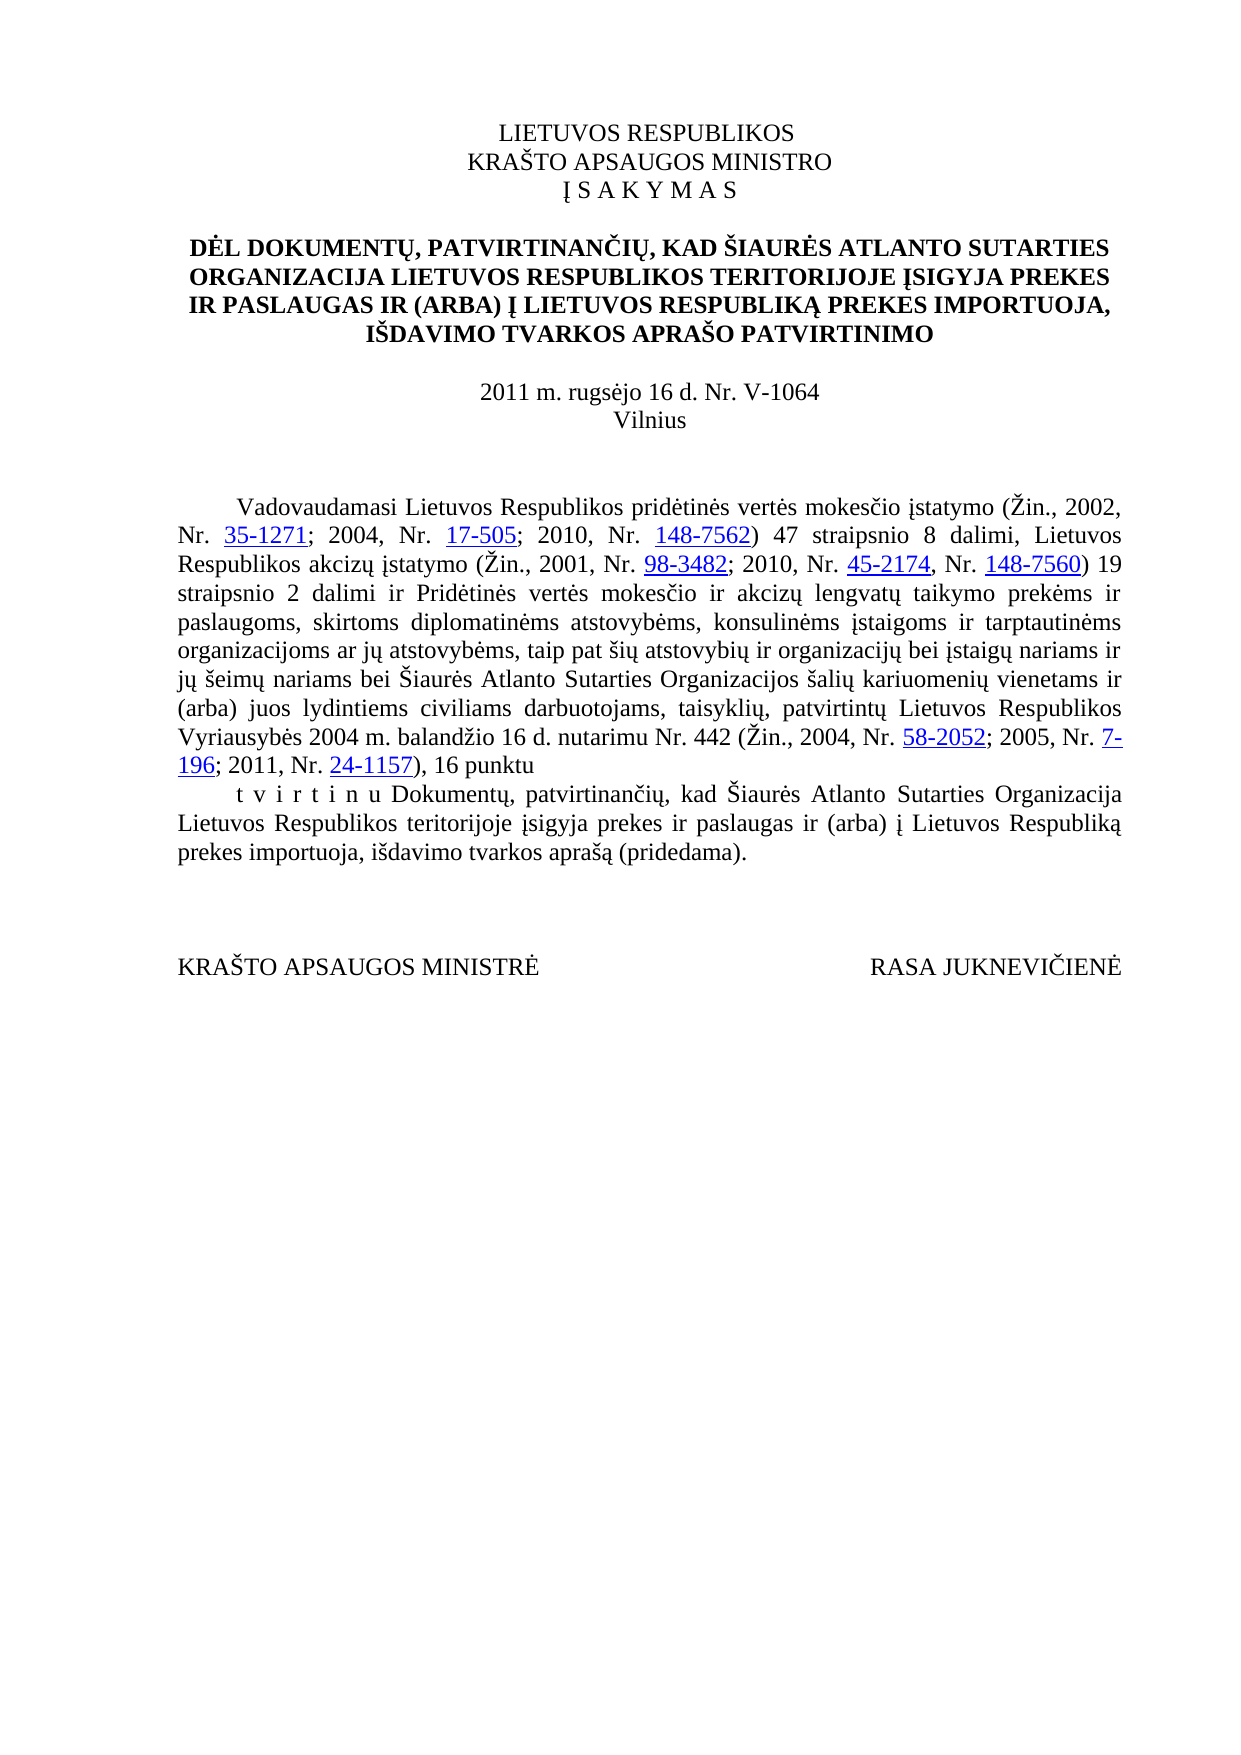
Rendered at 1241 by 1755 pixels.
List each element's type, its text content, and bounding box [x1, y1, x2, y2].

text lietuvos respublikos [177, 118, 1122, 147]
text Krašto apsaugos ministrė Rasa Juknevičienė [177, 952, 1122, 981]
text t v i r t i n u Dokumentų, patvirtinančių, kad Šiaurės Atlanto sutarties organizacija Lietuvos Respublikos teritorijoje įsigyja prekes ir paslaugas ir (arba) į Lietuvos Respubliką prekes importuoja, išdavimo tvarkos aprašą (pridedama). [177, 779, 1122, 866]
text krašto apsaugos ministrO [177, 147, 1122, 176]
text 2011 m. rugsėjo 16 d. Nr. V-1064 [177, 377, 1122, 406]
text Vadovaudamasi Lietuvos Respublikos pridėtinės vertės mokesčio įstatymo (Žin., 2002, Nr. 35-1271; 2004, Nr. 17-505; 2010, Nr. 148-7562) 47 straipsnio 8 dalimi, Lietuvos Respublikos akcizų įstatymo (Žin., 2001, Nr. 98-3482; 2010, Nr. 45-2174, Nr. 148-7560) 19 straipsnio 2 dalimi ir Pridėtinės vertės mokesčio ir akcizų lengvatų taikymo prekėms ir paslaugoms, skirtoms diplomatinėms atstovybėms, konsulinėms įstaigoms ir tarptautinėms organizacijoms ar jų atstovybėms, taip pat šių atstovybių ir organizacijų bei įstaigų nariams ir jų šeimų nariams bei Šiaurės Atlanto sutarties organizacijos šalių kariuomenių vienetams ir (arba) juos lydintiems civiliams darbuotojams, taisyklių, patvirtintų Lietuvos Respublikos Vyriausybės 2004 m. balandžio 16 d. nutarimu Nr. 442 (Žin., 2004, Nr. 58-2052; 2005, Nr. 7-196; 2011, Nr. 24-1157), 16 punktu [177, 492, 1122, 779]
text DĖL DOKUMENTŲ, PATVIRTINANČIŲ, KAD ŠIAURĖS ATLANTO SUTARTIES ORGANIZACIJA lIETUVOS rESPUBLIKOS TERITORIJOJE ĮSIGYJA PREKES IR PASLAUGAS IR (ARBA) Į LIETUVOS RESPUBLIKĄ PREKES IMPORTUOJA, IŠDAVIMO TVARKOS aprašo patvirtinimo [177, 233, 1122, 348]
text Į S A K Y M A S [177, 176, 1122, 204]
text Vilnius [177, 406, 1122, 434]
